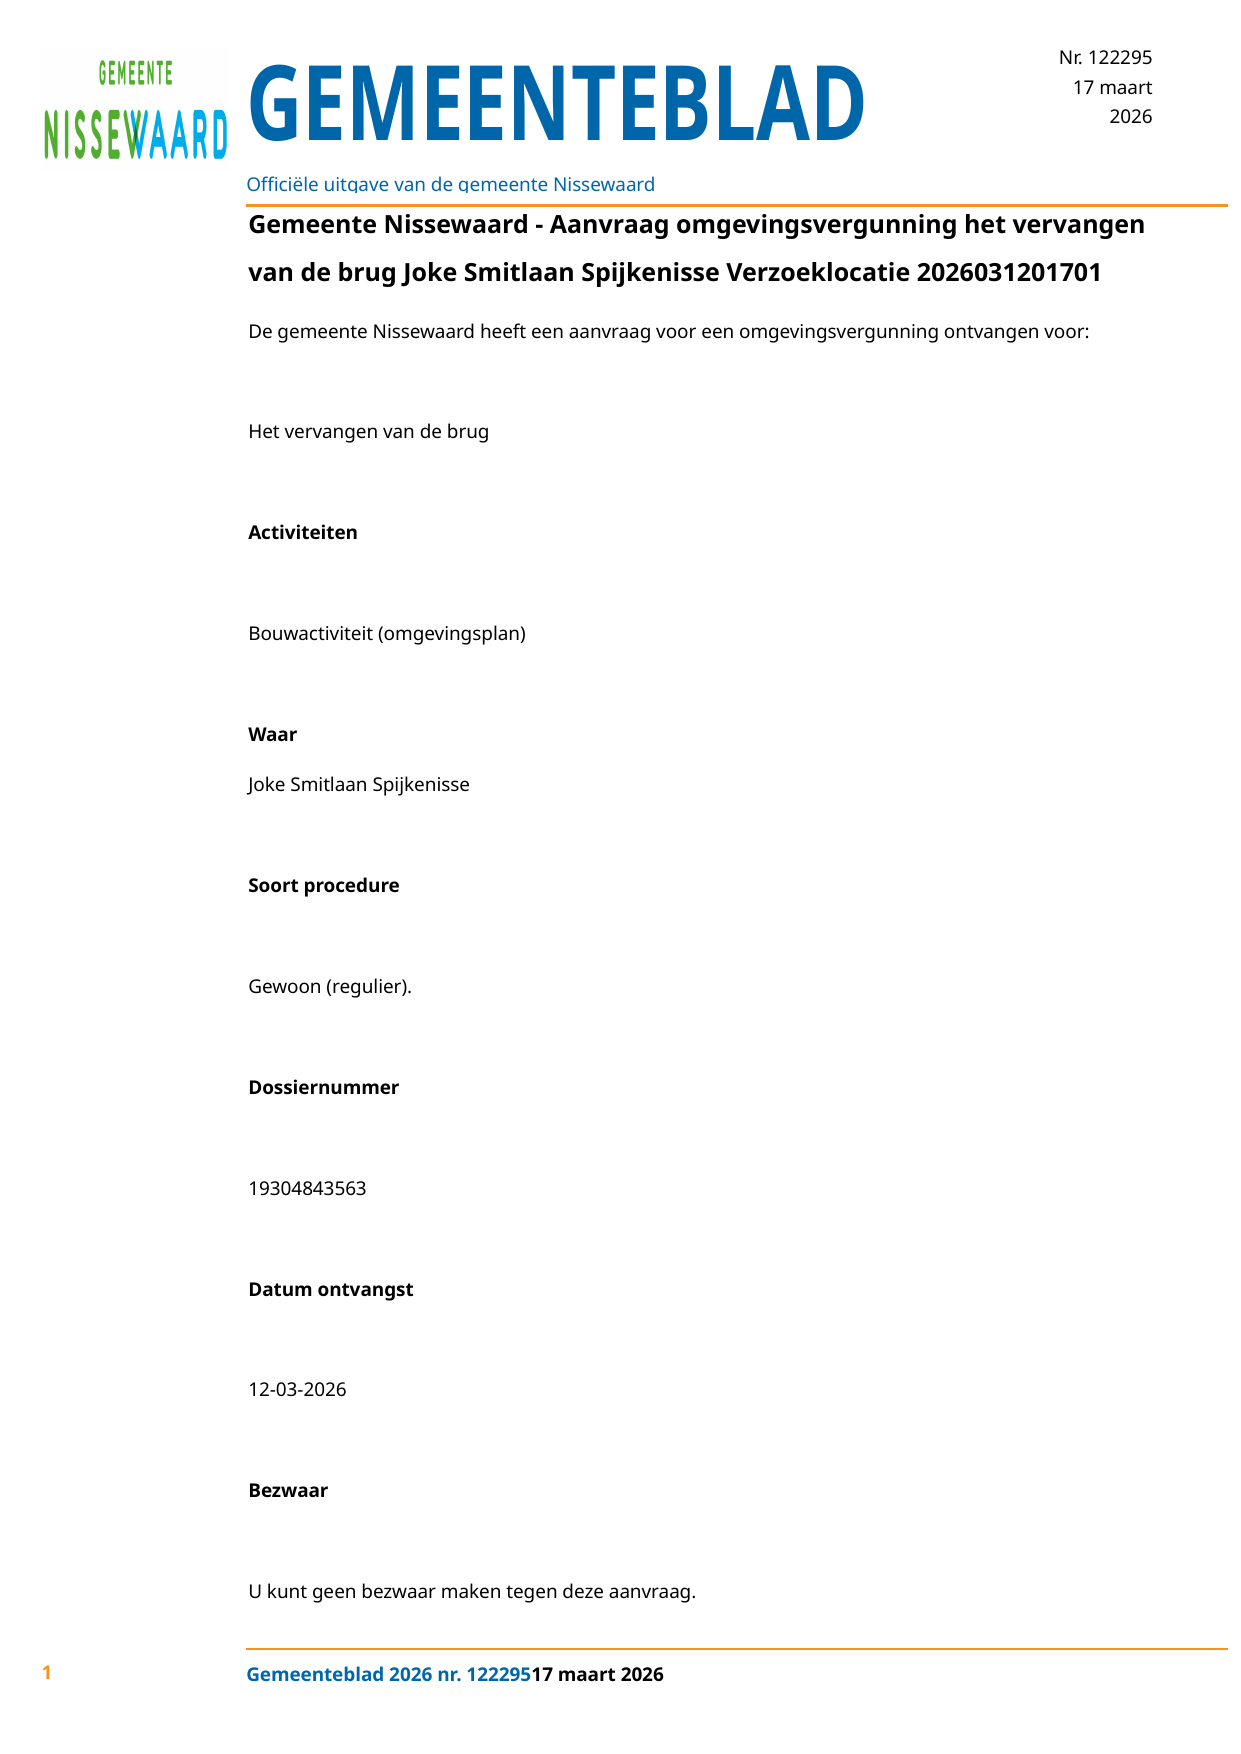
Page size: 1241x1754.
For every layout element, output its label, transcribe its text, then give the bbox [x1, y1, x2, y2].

text Datum ontvangst [248, 1276, 1152, 1302]
text 19304843563 [248, 1175, 1152, 1201]
text Dossiernummer [248, 1074, 1152, 1100]
text 12-03-2026 [248, 1377, 1152, 1402]
picture [41, 47, 231, 172]
text Soort procedure [248, 872, 1152, 898]
text Bouwactiviteit (omgevingsplan) [248, 620, 1152, 646]
text Bezwaar [248, 1477, 1152, 1503]
text Joke Smitlaan Spijkenisse [248, 772, 1152, 797]
text Activiteiten [248, 519, 1152, 545]
text Gewoon (regulier). [248, 973, 1152, 999]
text U kunt geen bezwaar maken tegen deze aanvraag. [248, 1578, 1152, 1604]
text De gemeente Nissewaard heeft een aanvraag voor een omgevingsvergunning ontvangen voor: [248, 318, 1152, 344]
text Gemeente Nissewaard - Aanvraag omgevingsvergunning het vervangen van de brug Joke Smitlaan Spijkenisse Verzoeklocatie 2026031201701 [248, 207, 1152, 288]
text Waar [248, 721, 1152, 747]
text Het vervangen van de brug [248, 419, 1152, 444]
